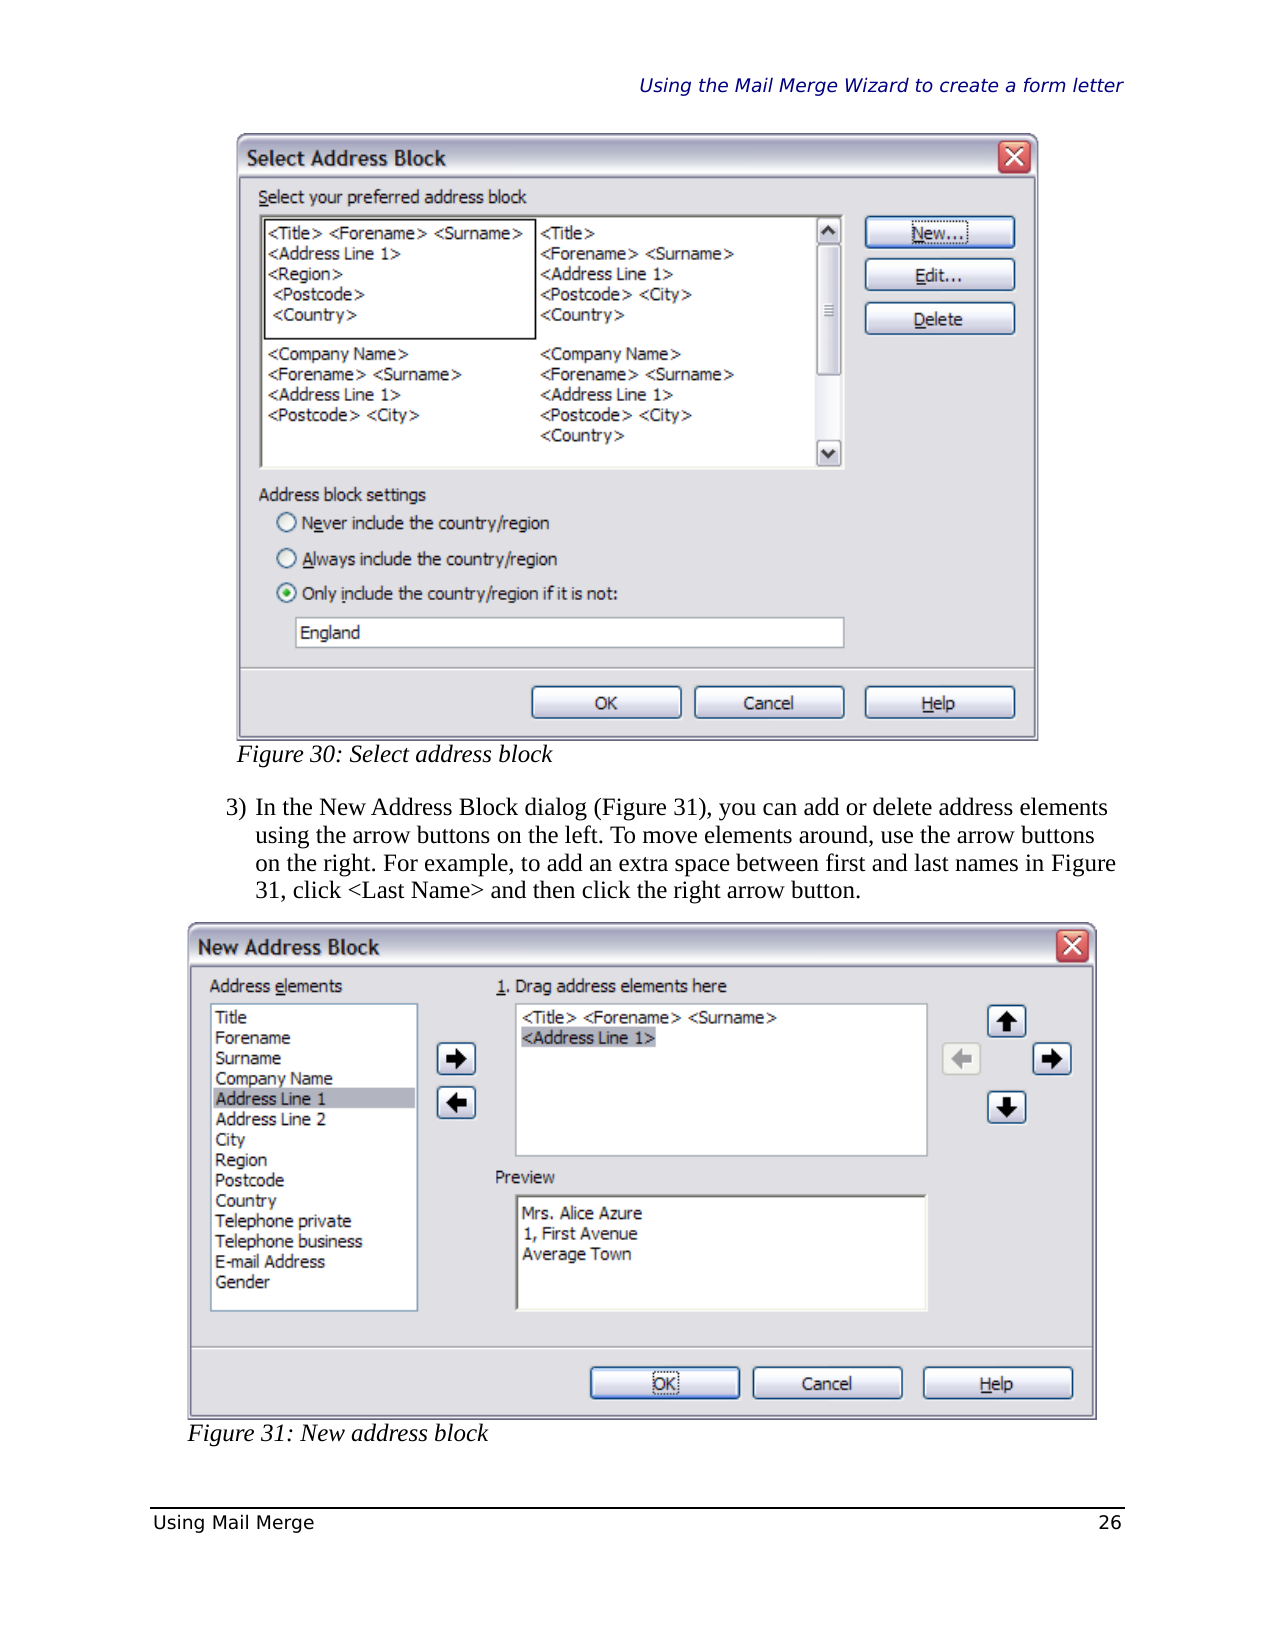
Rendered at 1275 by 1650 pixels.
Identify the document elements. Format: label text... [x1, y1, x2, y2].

picture [236, 133, 1039, 741]
picture [187, 922, 1097, 1420]
list In the New Address Block dialog (Figure 31), you can add or delete address elements using the arrow buttons on the left. To move elements around, use the arrow buttons on the right. For example, to add an extra space between first and last names in Figure 31, click <Last Name> and then click the right arrow button. [226, 793, 1125, 904]
text Figure 30: Select address block [237, 741, 1038, 768]
text Figure 31: New address block [187, 1420, 1097, 1447]
